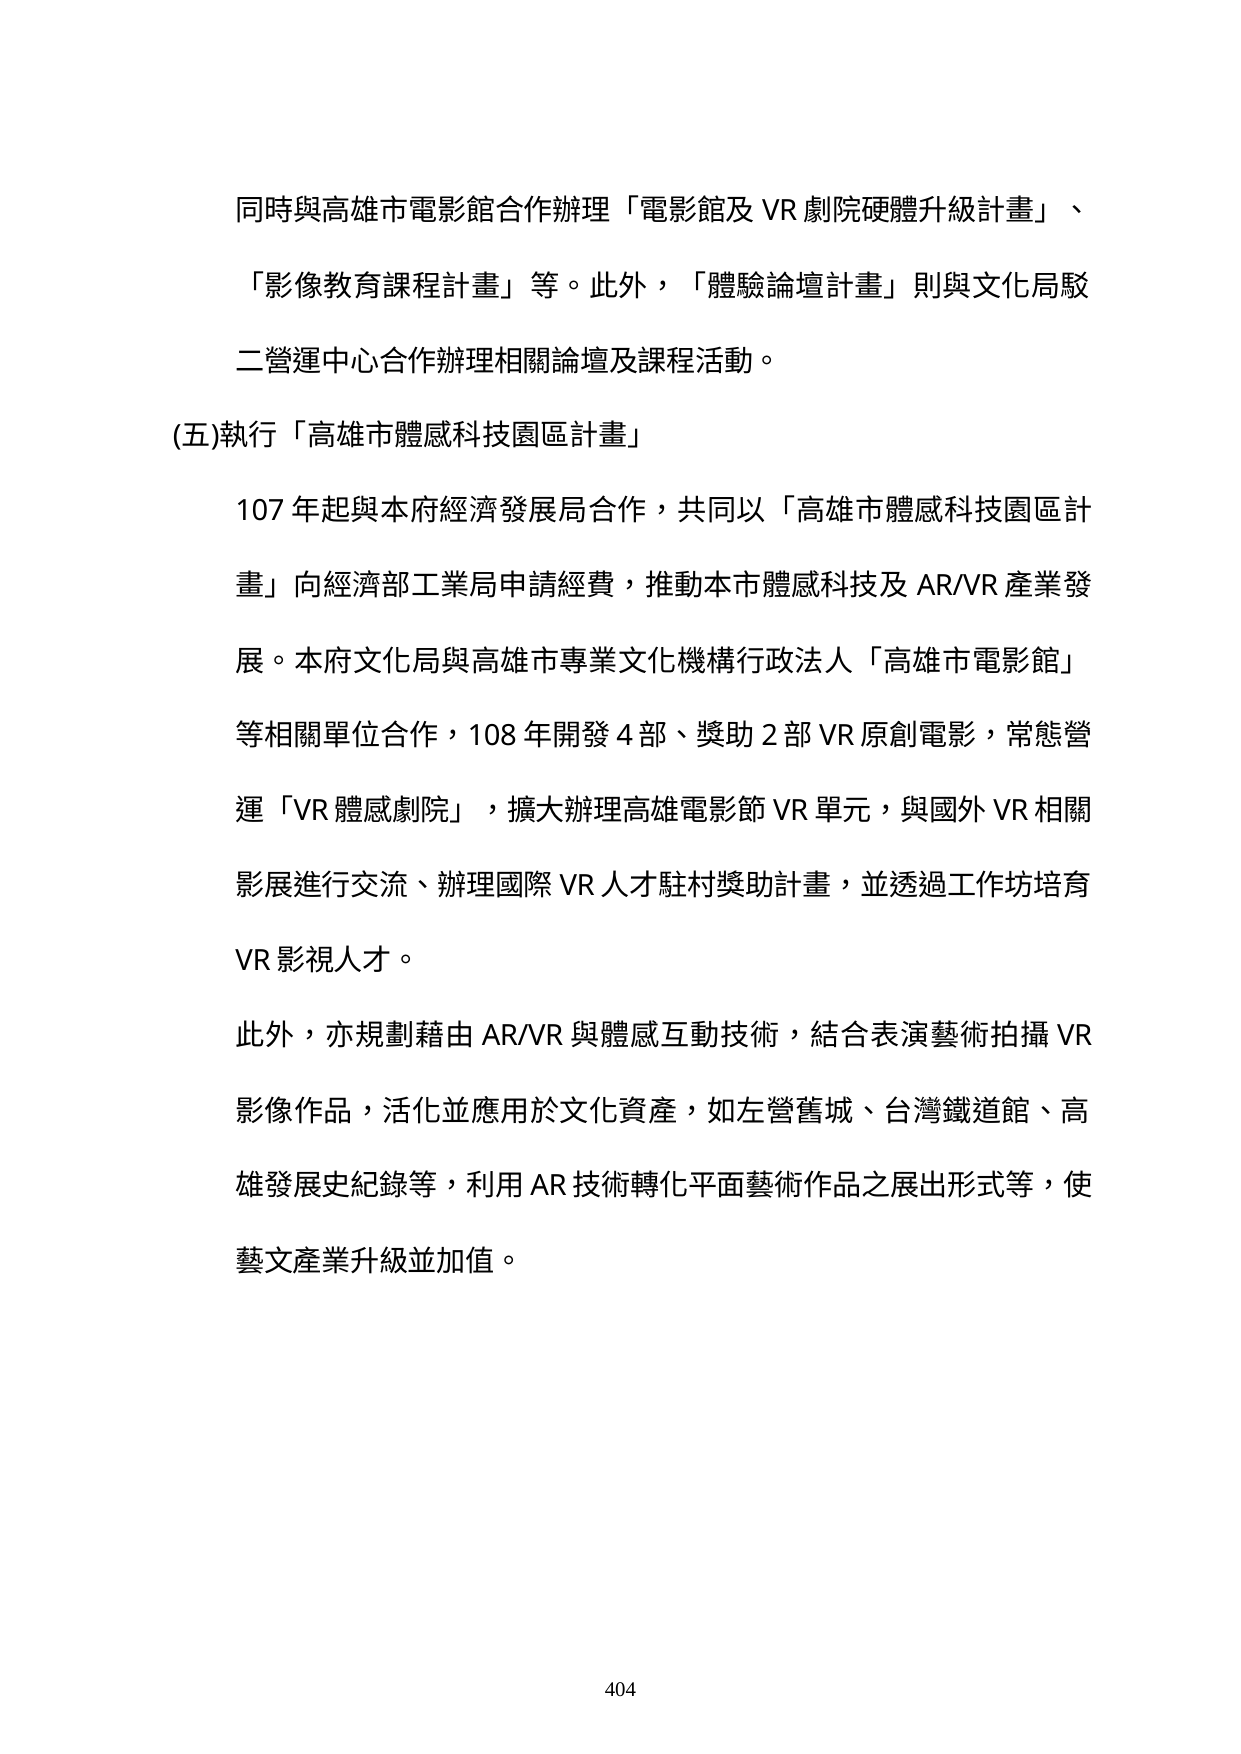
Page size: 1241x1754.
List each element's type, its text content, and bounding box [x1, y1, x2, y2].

text 此外，亦規劃藉由AR/VR與體感互動技術，結合表演藝術拍攝VR影像作品，活化並應用於文化資產，如左營舊城、台灣鐵道館、高雄發展史紀錄等，利用AR技術轉化平面藝術作品之展出形式等，使藝文產業升級並加值。 [235, 989, 1092, 1289]
text 同時與高雄市電影館合作辦理「電影館及VR劇院硬體升級計畫」、「影像教育課程計畫」等。此外，「體驗論壇計畫」則與文化局駁二營運中心合作辦理相關論壇及課程活動。 [235, 164, 1092, 389]
text 107年起與本府經濟發展局合作，共同以「高雄市體感科技園區計畫」向經濟部工業局申請經費，推動本市體感科技及AR/VR產業發展。本府文化局與高雄市專業文化機構行政法人「高雄市電影館」等相關單位合作，108年開發4部、獎助2部VR原創電影，常態營運「VR體感劇院」，擴大辦理高雄電影節VR單元，與國外VR相關影展進行交流、辦理國際VR人才駐村獎助計畫，並透過工作坊培育VR影視人才。 [235, 464, 1092, 989]
text (五)執行「高雄市體感科技園區計畫」 [173, 389, 1092, 464]
